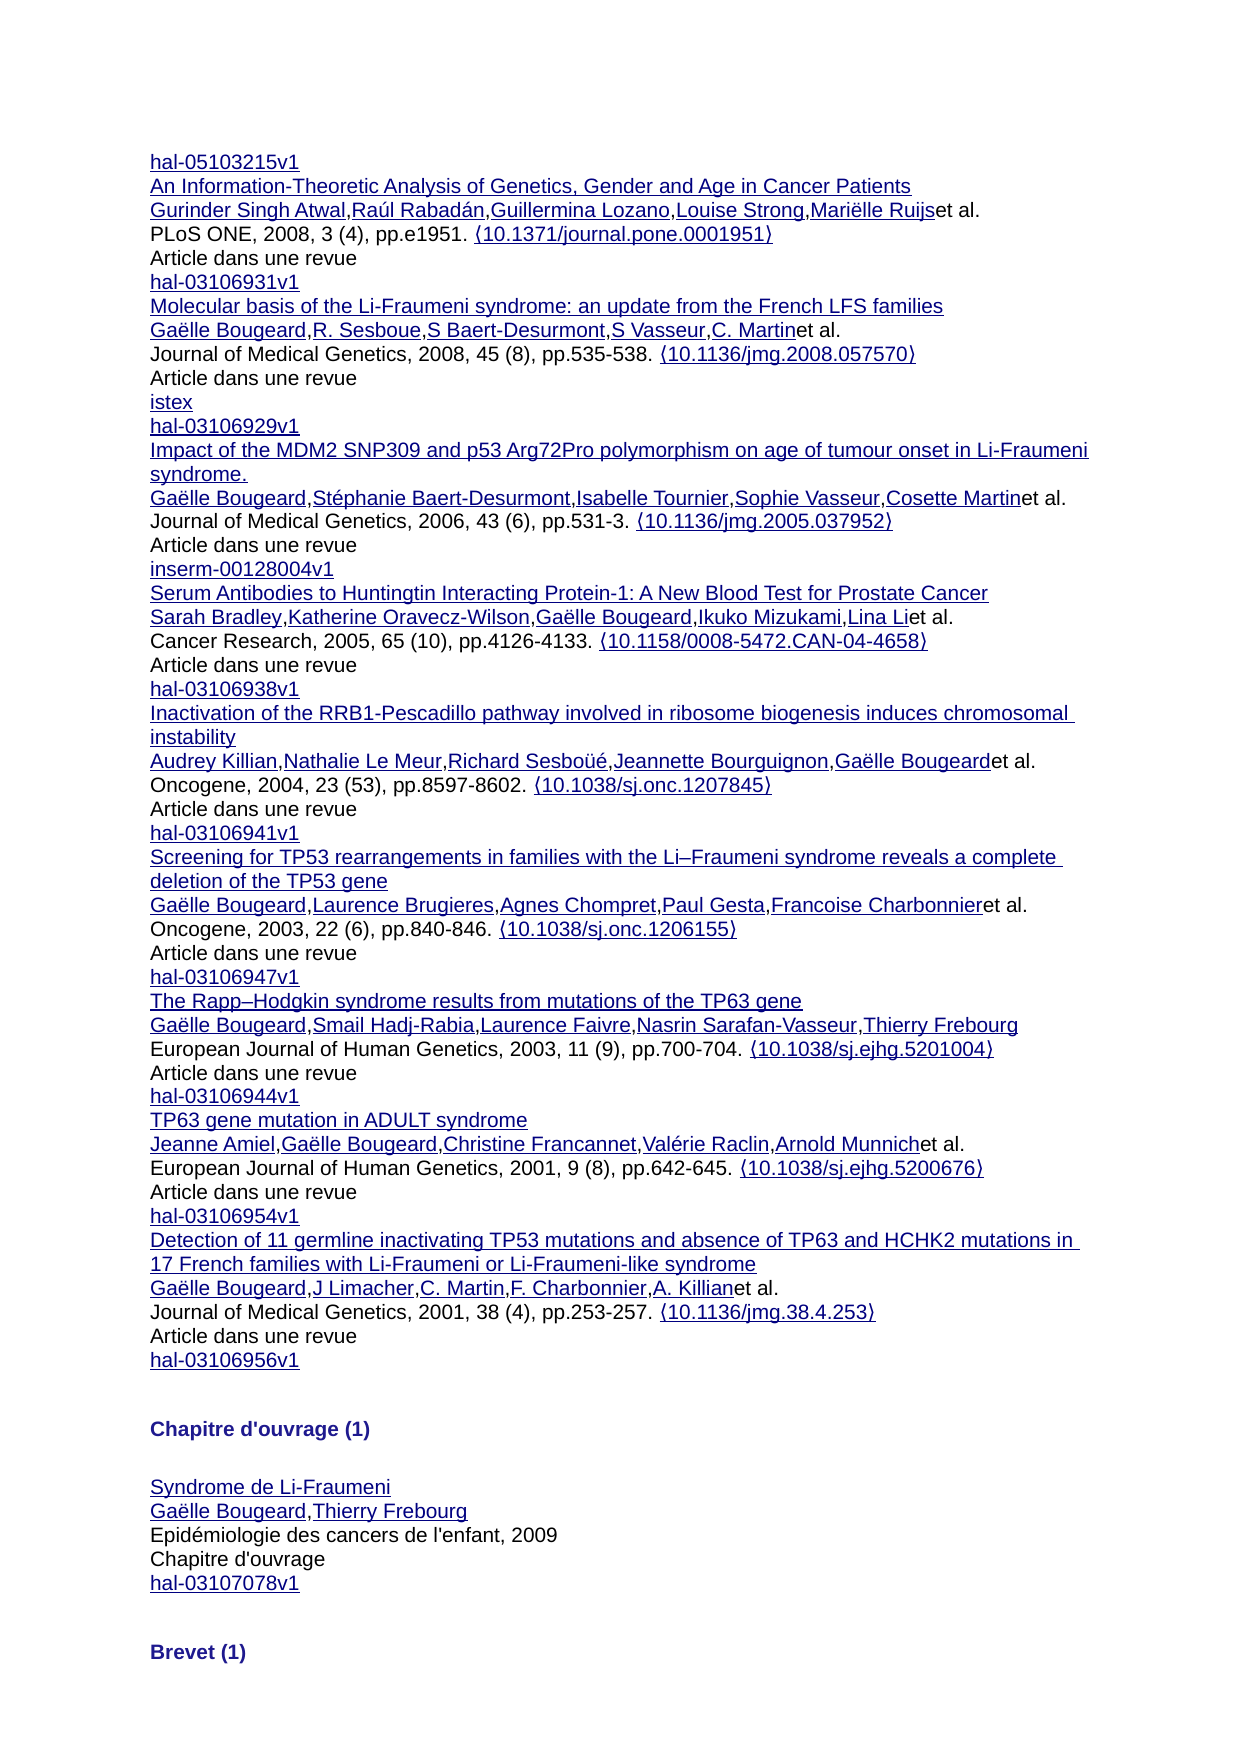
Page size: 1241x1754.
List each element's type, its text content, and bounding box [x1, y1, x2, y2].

table_cell Serum Antibodies to Huntingtin Interacting Protein-1: A New Blood Test for Prostate Cancer Sarah Bradley,Katherine Oravecz-Wilson,Gaëlle Bougeard,Ikuko Mizukami,Lina Liet al. Cancer Research, 2005, 65 (10), pp.4126-4133. ⟨10.1158/0008-5472.CAN-04-4658⟩ Article dans une revue hal-03106938v1 [150, 581, 1090, 701]
table_header Syndrome de Li-Fraumeni Gaëlle Bougeard,Thierry Frebourg Epidémiologie des cancers de l'enfant, 2009 Chapitre d'ouvrage hal-03107078v1 [150, 1475, 1090, 1595]
table_cell Inactivation of the RRB1-Pescadillo pathway involved in ribosome biogenesis induces chromosomal instability Audrey Killian,Nathalie Le Meur,Richard Sesboüé,Jeannette Bourguignon,Gaëlle Bougeardet al. Oncogene, 2004, 23 (53), pp.8597-8602. ⟨10.1038/sj.onc.1207845⟩ Article dans une revue hal-03106941v1 [150, 701, 1090, 845]
table_cell Molecular basis of the Li-Fraumeni syndrome: an update from the French LFS families Gaëlle Bougeard,R. Sesboue,S Baert-Desurmont,S Vasseur,C. Martinet al. Journal of Medical Genetics, 2008, 45 (8), pp.535-538. ⟨10.1136/jmg.2008.057570⟩ Article dans une revue istex hal-03106929v1 [150, 294, 1090, 437]
table_cell TP63 gene mutation in ADULT syndrome Jeanne Amiel,Gaëlle Bougeard,Christine Francannet,Valérie Raclin,Arnold Munnichet al. European Journal of Human Genetics, 2001, 9 (8), pp.642-645. ⟨10.1038/sj.ejhg.5200676⟩ Article dans une revue hal-03106954v1 [150, 1108, 1090, 1228]
table_cell hal-05103215v1 [150, 150, 1090, 174]
table_cell Detection of 11 germline inactivating TP53 mutations and absence of TP63 and HCHK2 mutations in 17 French families with Li-Fraumeni or Li-Fraumeni-like syndrome Gaëlle Bougeard,J Limacher,C. Martin,F. Charbonnier,A. Killianet al. Journal of Medical Genetics, 2001, 38 (4), pp.253-257. ⟨10.1136/jmg.38.4.253⟩ Article dans une revue hal-03106956v1 [150, 1228, 1090, 1372]
subtitle Chapitre d'ouvrage (1) [150, 1417, 1090, 1441]
table_cell The Rapp–Hodgkin syndrome results from mutations of the TP63 gene Gaëlle Bougeard,Smail Hadj-Rabia,Laurence Faivre,Nasrin Sarafan-Vasseur,Thierry Frebourg European Journal of Human Genetics, 2003, 11 (9), pp.700-704. ⟨10.1038/sj.ejhg.5201004⟩ Article dans une revue hal-03106944v1 [150, 989, 1090, 1108]
table_cell An Information-Theoretic Analysis of Genetics, Gender and Age in Cancer Patients Gurinder Singh Atwal,Raúl Rabadán,Guillermina Lozano,Louise Strong,Mariëlle Ruijset al. PLoS ONE, 2008, 3 (4), pp.e1951. ⟨10.1371/journal.pone.0001951⟩ Article dans une revue hal-03106931v1 [150, 174, 1090, 294]
table_cell Impact of the MDM2 SNP309 and p53 Arg72Pro polymorphism on age of tumour onset in Li-Fraumeni syndrome. Gaëlle Bougeard,Stéphanie Baert-Desurmont,Isabelle Tournier,Sophie Vasseur,Cosette Martinet al. Journal of Medical Genetics, 2006, 43 (6), pp.531-3. ⟨10.1136/jmg.2005.037952⟩ Article dans une revue inserm-00128004v1 [150, 438, 1090, 581]
subtitle Brevet (1) [150, 1639, 1090, 1663]
table_cell Screening for TP53 rearrangements in families with the Li–Fraumeni syndrome reveals a complete deletion of the TP53 gene Gaëlle Bougeard,Laurence Brugieres,Agnes Chompret,Paul Gesta,Francoise Charbonnieret al. Oncogene, 2003, 22 (6), pp.840-846. ⟨10.1038/sj.onc.1206155⟩ Article dans une revue hal-03106947v1 [150, 845, 1090, 988]
